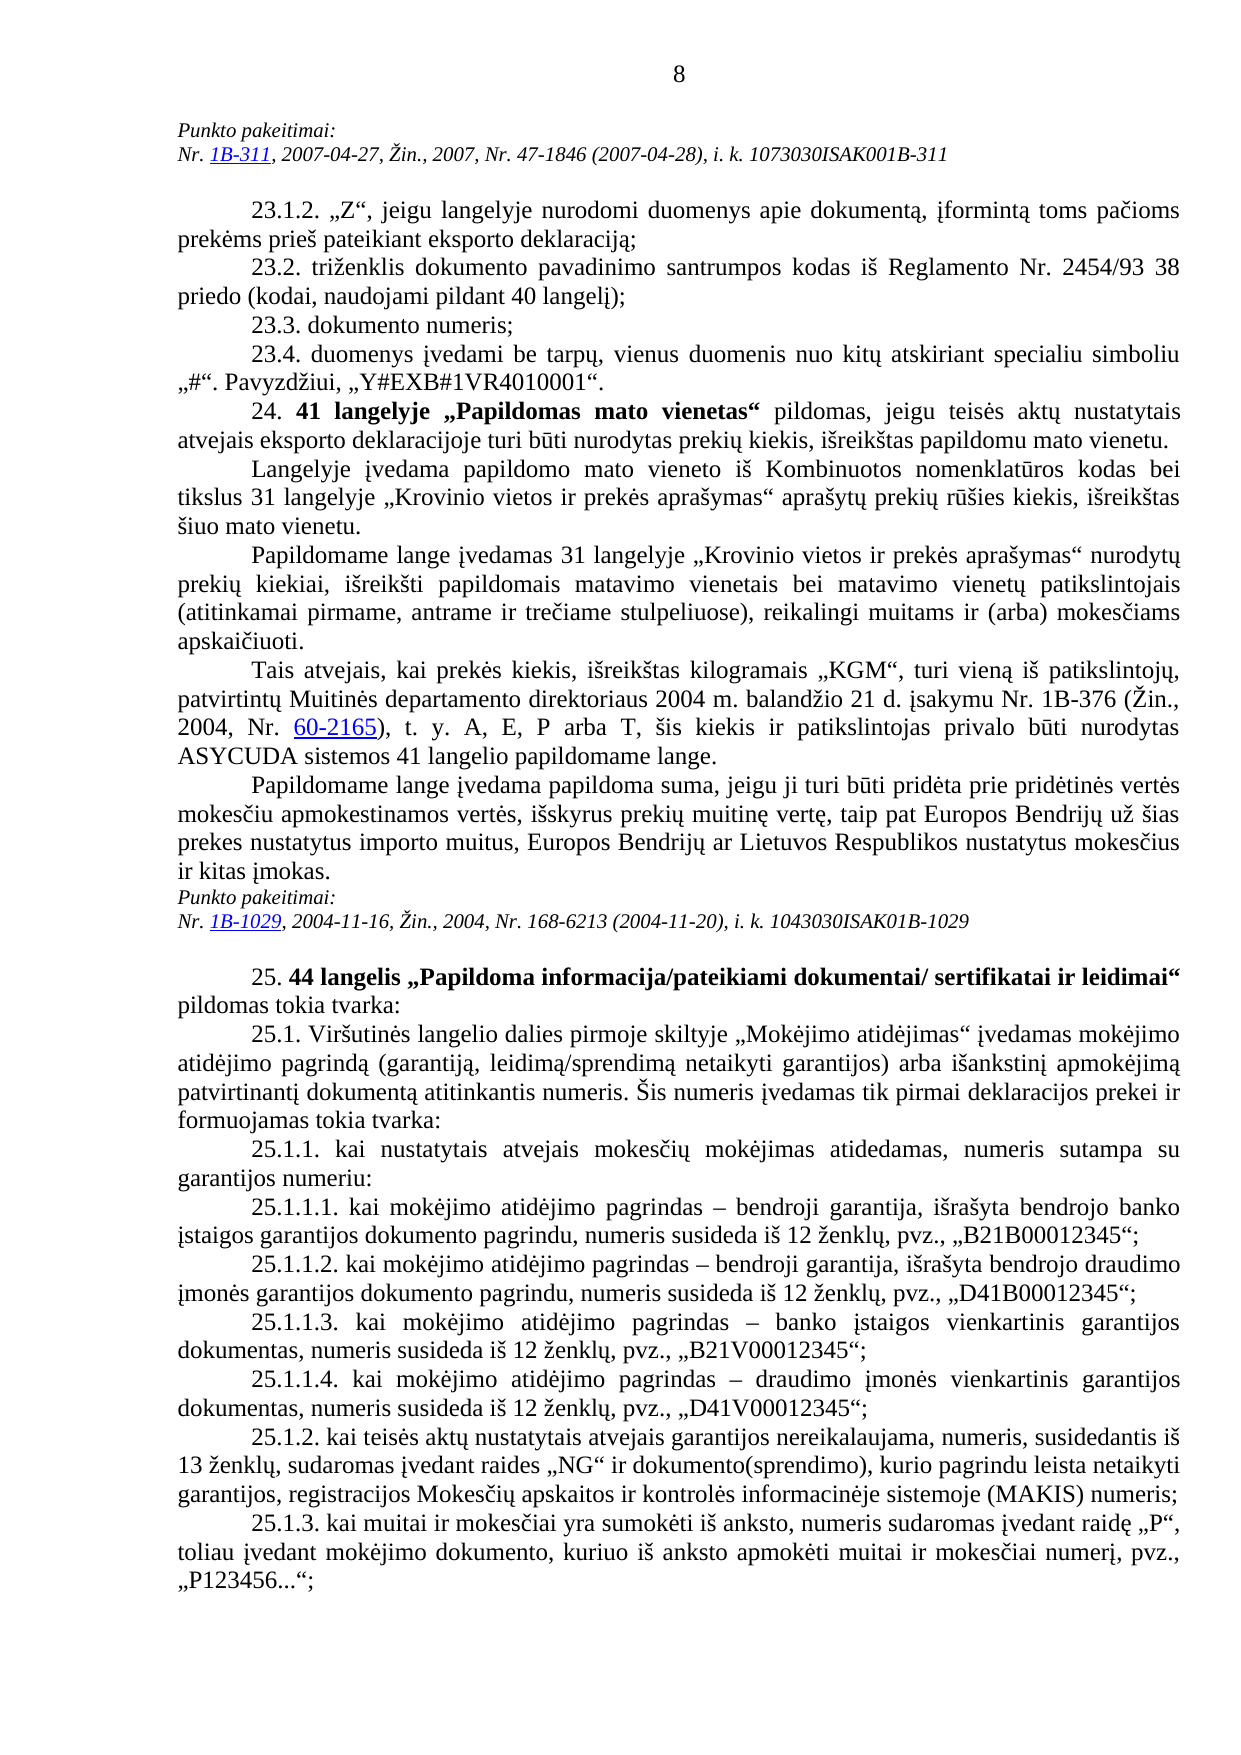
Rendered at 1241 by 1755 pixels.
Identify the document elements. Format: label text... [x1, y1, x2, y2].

text Papildomame lange įvedama papildoma suma, jeigu ji turi būti pridėta prie pridėtinės vertės mokesčiu apmokestinamos vertės, išskyrus prekių muitinę vertę, taip pat Europos Bendrijų už šias prekes nustatytus importo muitus, Europos Bendrijų ar Lietuvos Respublikos nustatytus mokesčius ir kitas įmokas. [177, 770, 1181, 885]
text 25.1.3. kai muitai ir mokesčiai yra sumokėti iš anksto, numeris sudaromas įvedant raidę „P“, toliau įvedant mokėjimo dokumento, kuriuo iš anksto apmokėti muitai ir mokesčiai numerį, pvz., „P123456...“; [177, 1508, 1181, 1594]
text 23.3. dokumento numeris; [177, 310, 1181, 339]
text 25.1.2. kai teisės aktų nustatytais atvejais garantijos nereikalaujama, numeris, susidedantis iš 13 ženklų, sudaromas įvedant raides „NG“ ir dokumento(sprendimo), kurio pagrindu leista netaikyti garantijos, registracijos Mokesčių apskaitos ir kontrolės informacinėje sistemoje (MAKIS) numeris; [177, 1422, 1181, 1508]
text 23.4. duomenys įvedami be tarpų, vienus duomenis nuo kitų atskiriant specialiu simboliu „#“. Pavyzdžiui, „Y#EXB#1VR4010001“. [177, 339, 1181, 396]
text 25.1.1.1. kai mokėjimo atidėjimo pagrindas – bendroji garantija, išrašyta bendrojo banko įstaigos garantijos dokumento pagrindu, numeris susideda iš 12 ženklų, pvz., „B21B00012345“; [177, 1192, 1181, 1249]
text Langelyje įvedama papildomo mato vieneto iš Kombinuotos nomenklatūros kodas bei tikslus 31 langelyje „Krovinio vietos ir prekės aprašymas“ aprašytų prekių rūšies kiekis, išreikštas šiuo mato vienetu. [177, 454, 1181, 540]
text 25.1.1.4. kai mokėjimo atidėjimo pagrindas – draudimo įmonės vienkartinis garantijos dokumentas, numeris susideda iš 12 ženklų, pvz., „D41V00012345“; [177, 1364, 1181, 1422]
text Papildomame lange įvedamas 31 langelyje „Krovinio vietos ir prekės aprašymas“ nurodytų prekių kiekiai, išreikšti papildomais matavimo vienetais bei matavimo vienetų patikslintojais (atitinkamai pirmame, antrame ir trečiame stulpeliuose), reikalingi muitams ir (arba) mokesčiams apskaičiuoti. [177, 540, 1181, 655]
text 25. 44 langelis „Papildoma informacija/pateikiami dokumentai/ sertifikatai ir leidimai“ pildomas tokia tvarka: [177, 962, 1181, 1019]
text 25.1.1.2. kai mokėjimo atidėjimo pagrindas – bendroji garantija, išrašyta bendrojo draudimo įmonės garantijos dokumento pagrindu, numeris susideda iš 12 ženklų, pvz., „D41B00012345“; [177, 1249, 1181, 1307]
text 25.1.1.3. kai mokėjimo atidėjimo pagrindas – banko įstaigos vienkartinis garantijos dokumentas, numeris susideda iš 12 ženklų, pvz., „B21V00012345“; [177, 1307, 1181, 1364]
text 25.1.1. kai nustatytais atvejais mokesčių mokėjimas atidedamas, numeris sutampa su garantijos numeriu: [177, 1134, 1181, 1192]
text 23.1.2. „Z“, jeigu langelyje nurodomi duomenys apie dokumentą, įformintą toms pačioms prekėms prieš pateikiant eksporto deklaraciją; [177, 195, 1181, 252]
text Tais atvejais, kai prekės kiekis, išreikštas kilogramais „KGM“, turi vieną iš patikslintojų, patvirtintų Muitinės departamento direktoriaus 2004 m. balandžio 21 d. įsakymu Nr. 1B-376 (Žin., 2004, Nr. 60-2165), t. y. A, E, P arba T, šis kiekis ir patikslintojas privalo būti nurodytas ASYCUDA sistemos 41 langelio papildomame lange. [177, 655, 1181, 770]
text Nr. 1B-1029, 2004-11-16, Žin., 2004, Nr. 168-6213 (2004-11-20), i. k. 1043030ISAK01B-1029 [177, 909, 1181, 933]
text 25.1. Viršutinės langelio dalies pirmoje skiltyje „Mokėjimo atidėjimas“ įvedamas mokėjimo atidėjimo pagrindą (garantiją, leidimą/sprendimą netaikyti garantijos) arba išankstinį apmokėjimą patvirtinantį dokumentą atitinkantis numeris. Šis numeris įvedamas tik pirmai deklaracijos prekei ir formuojamas tokia tvarka: [177, 1019, 1181, 1134]
text 23.2. triženklis dokumento pavadinimo santrumpos kodas iš Reglamento Nr. 2454/93 38 priedo (kodai, naudojami pildant 40 langelį); [177, 252, 1181, 310]
text 24. 41 langelyje „Papildomas mato vienetas“ pildomas, jeigu teisės aktų nustatytais atvejais eksporto deklaracijoje turi būti nurodytas prekių kiekis, išreikštas papildomu mato vienetu. [177, 396, 1181, 454]
text Nr. 1B-311, 2007-04-27, Žin., 2007, Nr. 47-1846 (2007-04-28), i. k. 1073030ISAK001B-311 [177, 142, 1181, 166]
text Punkto pakeitimai: [177, 118, 1181, 142]
text Punkto pakeitimai: [177, 885, 1181, 909]
